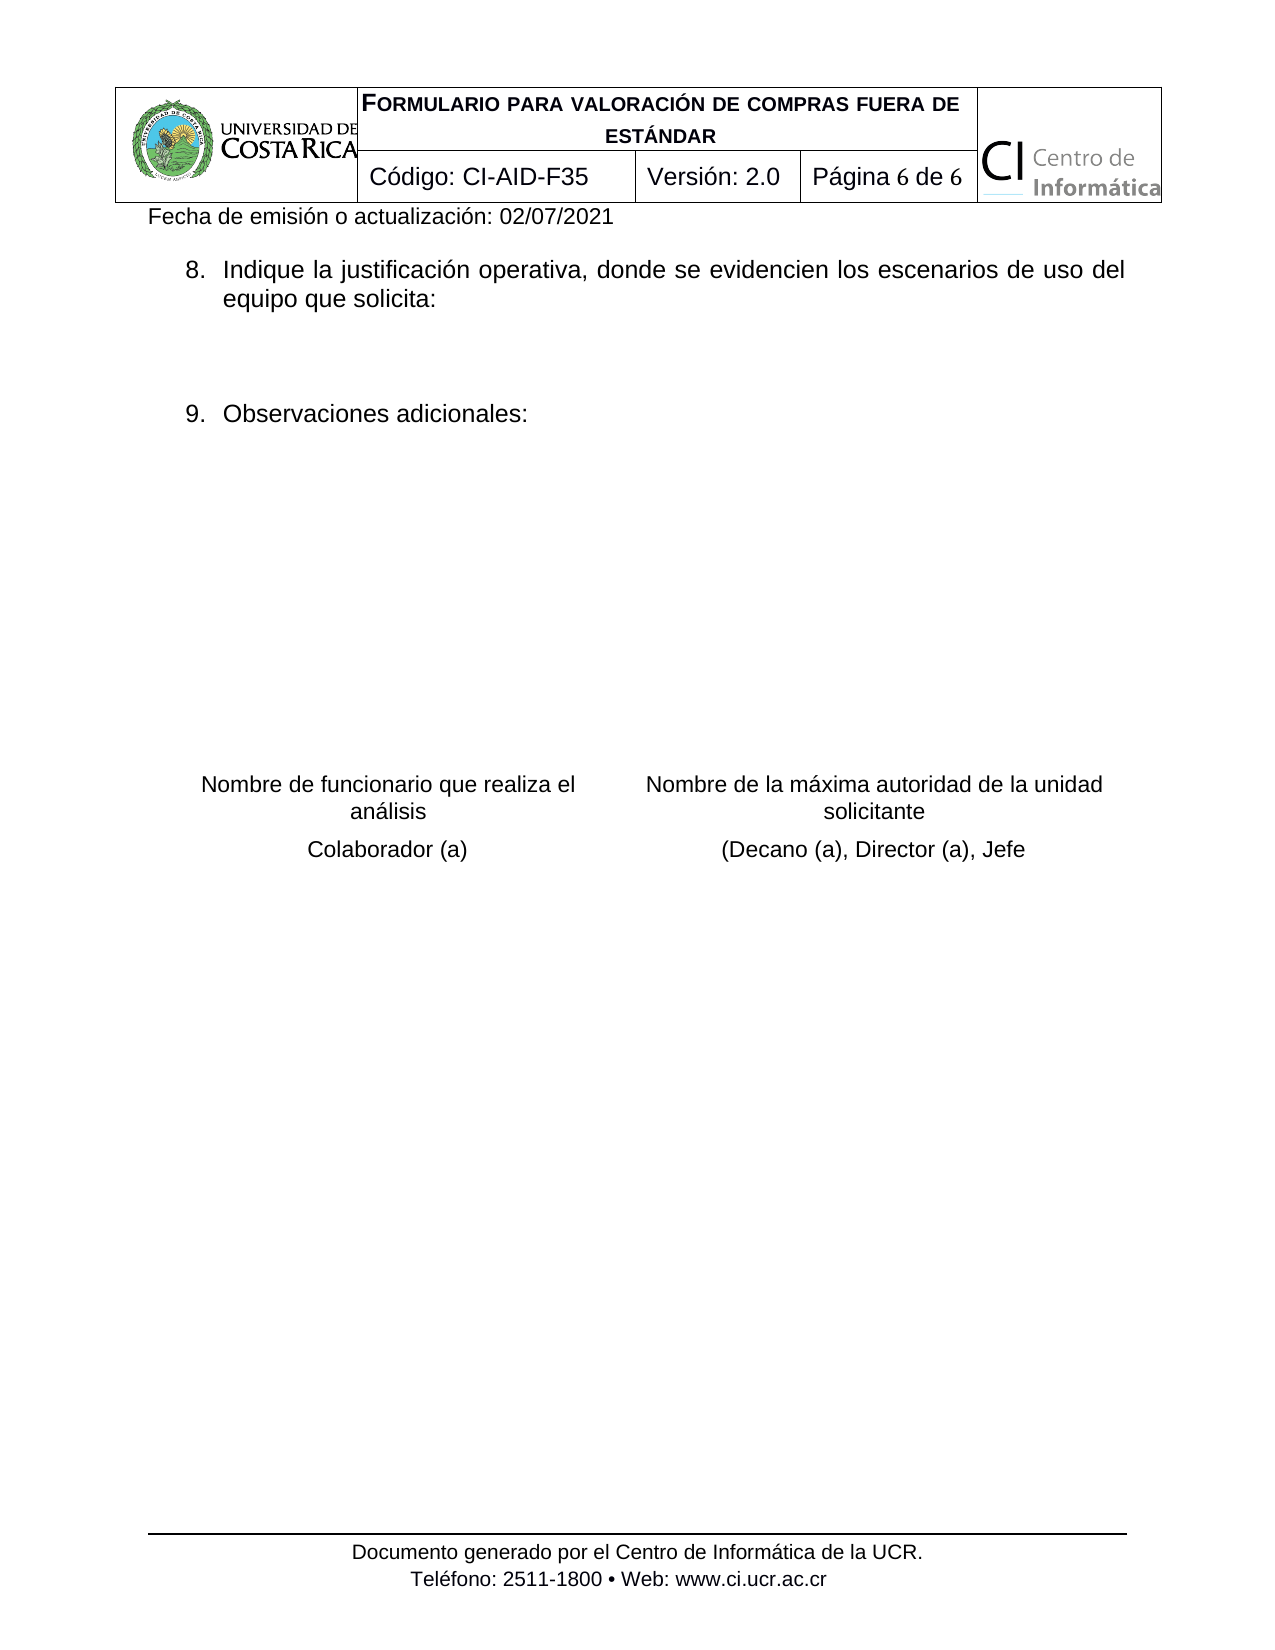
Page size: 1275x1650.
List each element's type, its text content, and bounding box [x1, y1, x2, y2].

text <MARCA_FIRMA_DIGITAL> [148, 704, 1127, 733]
table_cell Colaborador (a) [155, 830, 621, 868]
list Observaciones adicionales: [185, 399, 1127, 428]
table_header Nombre de la máxima autoridad de la unidad solicitante [621, 766, 1127, 830]
picture [980, 132, 1161, 202]
picture [132, 99, 357, 182]
table_header Nombre de funcionario que realiza el análisis [155, 766, 621, 830]
list Indique la justificación operativa, donde se evidencien los escenarios de uso del equipo que solicita: [185, 256, 1127, 313]
table_cell (Decano (a), Director (a), Jefe [621, 830, 1127, 868]
